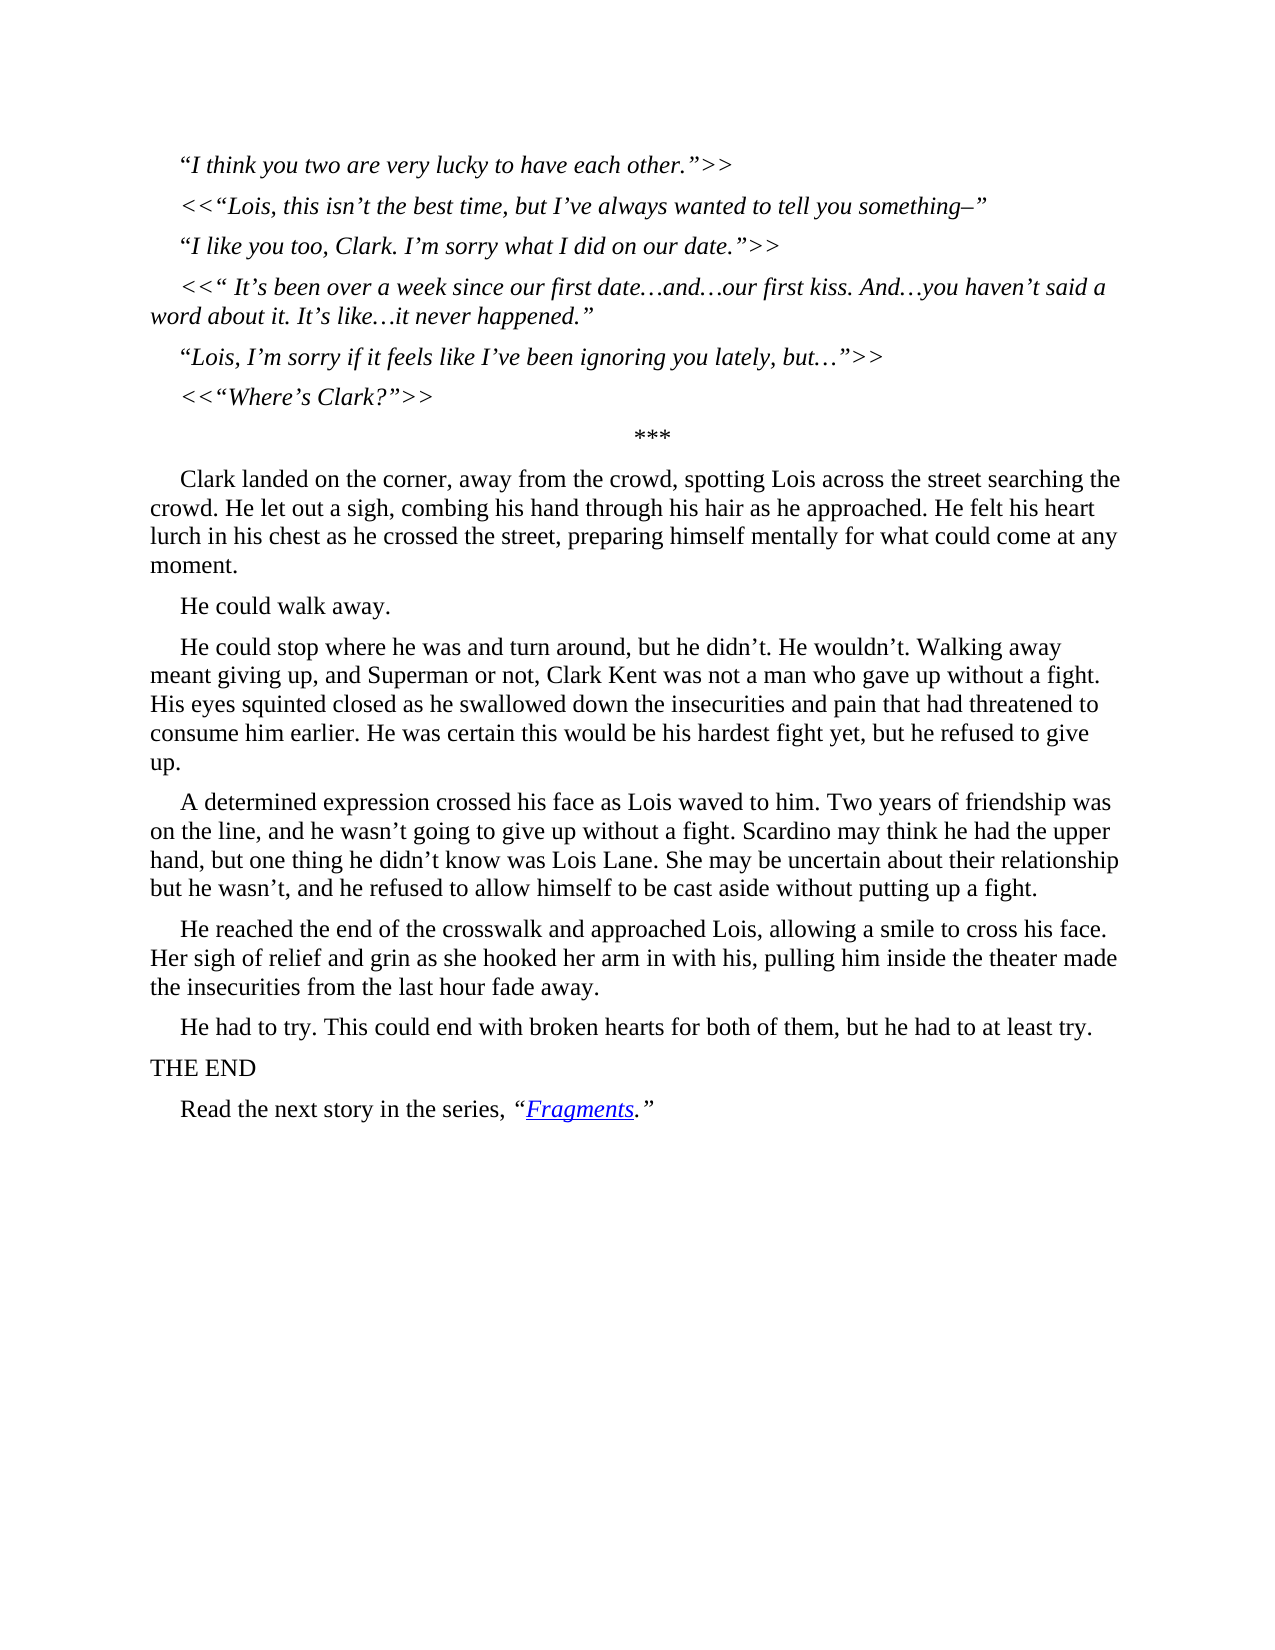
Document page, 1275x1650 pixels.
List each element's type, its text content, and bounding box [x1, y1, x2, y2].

text Read the next story in the series, “Fragments.” [150, 1094, 1125, 1123]
text He had to try. This could end with broken hearts for both of them, but he had to at least try. [150, 1012, 1125, 1041]
text A determined expression crossed his face as Lois waved to him. Two years of friendship was on the line, and he wasn’t going to give up without a fight. Scardino may think he had the upper hand, but one thing he didn’t know was Lois Lane. She may be uncertain about their relationship but he wasn’t, and he refused to allow himself to be cast aside without putting up a fight. [150, 787, 1125, 902]
text “Lois, I’m sorry if it feels like I’ve been ignoring you lately, but…”>> [150, 342, 1125, 370]
text <<“ It’s been over a week since our first date…and…our first kiss. And…you haven’t said a word about it. It’s like…it never happened.” [150, 272, 1125, 330]
text <<“Lois, this isn’t the best time, but I’ve always wanted to tell you something–” [150, 191, 1125, 219]
text “I like you too, Clark. I’m sorry what I did on our date.”>> [150, 231, 1125, 260]
text <<“Where’s Clark?”>> [150, 382, 1125, 411]
text Clark landed on the corner, away from the crowd, spotting Lois across the street searching the crowd. He let out a sigh, combing his hand through his hair as he approached. He felt his heart lurch in his chest as he crossed the street, preparing himself mentally for what could come at any moment. [150, 464, 1125, 579]
text THE END [150, 1053, 1125, 1082]
text He reached the end of the crosswalk and approached Lois, allowing a smile to cross his face. Her sigh of relief and grin as she hooked her arm in with his, pulling him inside the theater made the insecurities from the last hour fade away. [150, 914, 1125, 1001]
text He could stop where he was and turn around, but he didn’t. He wouldn’t. Walking away meant giving up, and Superman or not, Clark Kent was not a man who gave up without a fight. His eyes squinted closed as he swallowed down the insecurities and pain that had threatened to consume him earlier. He was certain this would be his hardest fight yet, but he refused to give up. [150, 632, 1125, 775]
text *** [150, 423, 1125, 452]
text He could walk away. [150, 591, 1125, 619]
text “I think you two are very lucky to have each other.”>> [150, 150, 1125, 179]
